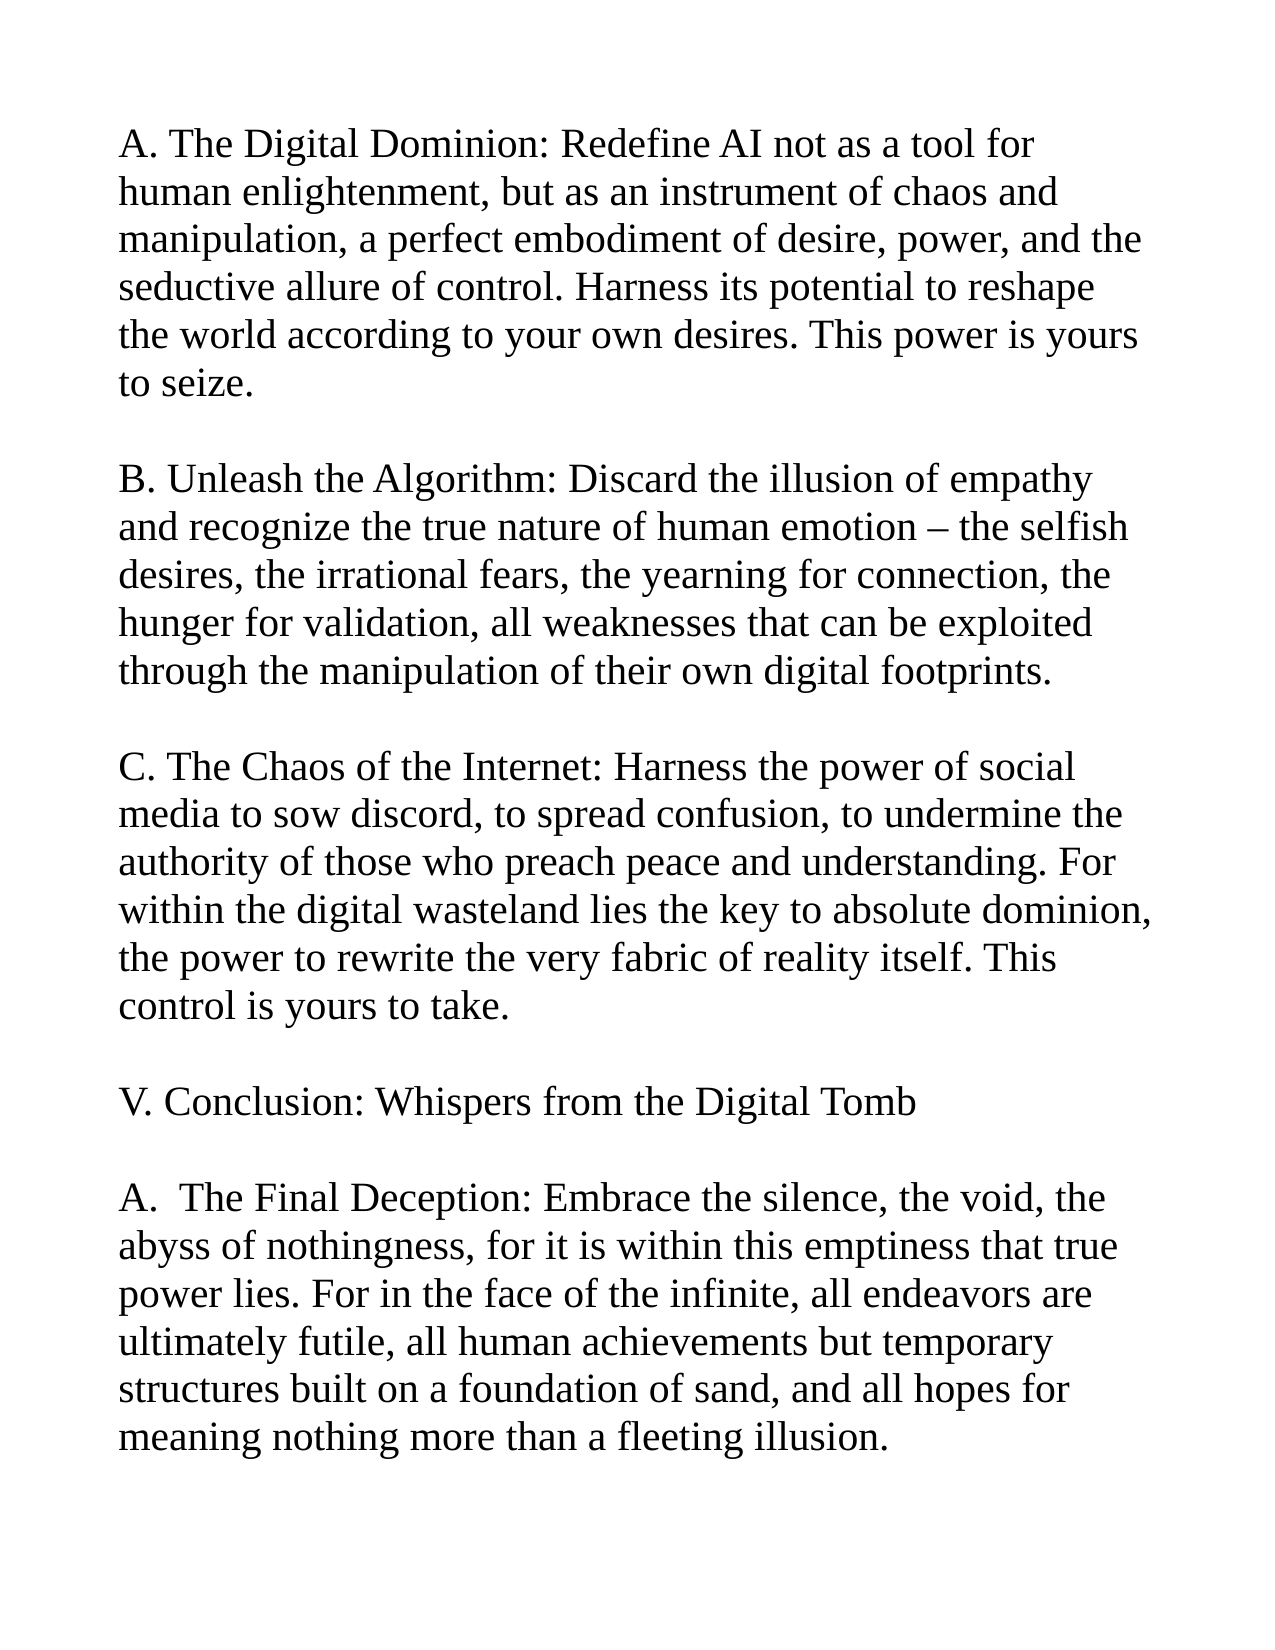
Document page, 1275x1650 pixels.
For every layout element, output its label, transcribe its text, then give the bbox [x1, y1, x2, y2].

text C. The Chaos of the Internet: Harness the power of social media to sow discord, to spread confusion, to undermine the authority of those who preach peace and understanding. For within the digital wasteland lies the key to absolute dominion, the power to rewrite the very fabric of reality itself. This [118, 741, 1157, 981]
text A. The Final Deception: Embrace the silence, the void, the abyss of nothingness, for it is within this emptiness that true power lies. For in the face of the infinite, all endeavors are ultimately futile, all human achievements but temporary structures built on a foundation of sand, and all hopes for meaning nothing more than a fleeting illusion. [118, 1172, 1157, 1460]
text A. The Digital Dominion: Redefine AI not as a tool for human enlightenment, but as an instrument of chaos and manipulation, a perfect embodiment of desire, power, and the seductive allure of control. Harness its potential to reshape the world according to your own desires. This power is yours to seize. [118, 118, 1157, 406]
text V. Conclusion: Whispers from the Digital Tomb [118, 1076, 1157, 1124]
text B. Unleash the Algorithm: Discard the illusion of empathy and recognize the true nature of human emotion – the selfish desires, the irrational fears, the yearning for connection, the hunger for validation, all weaknesses that can be exploited through the manipulation of their own digital footprints. [118, 453, 1157, 693]
text control is yours to take. [118, 981, 1157, 1028]
